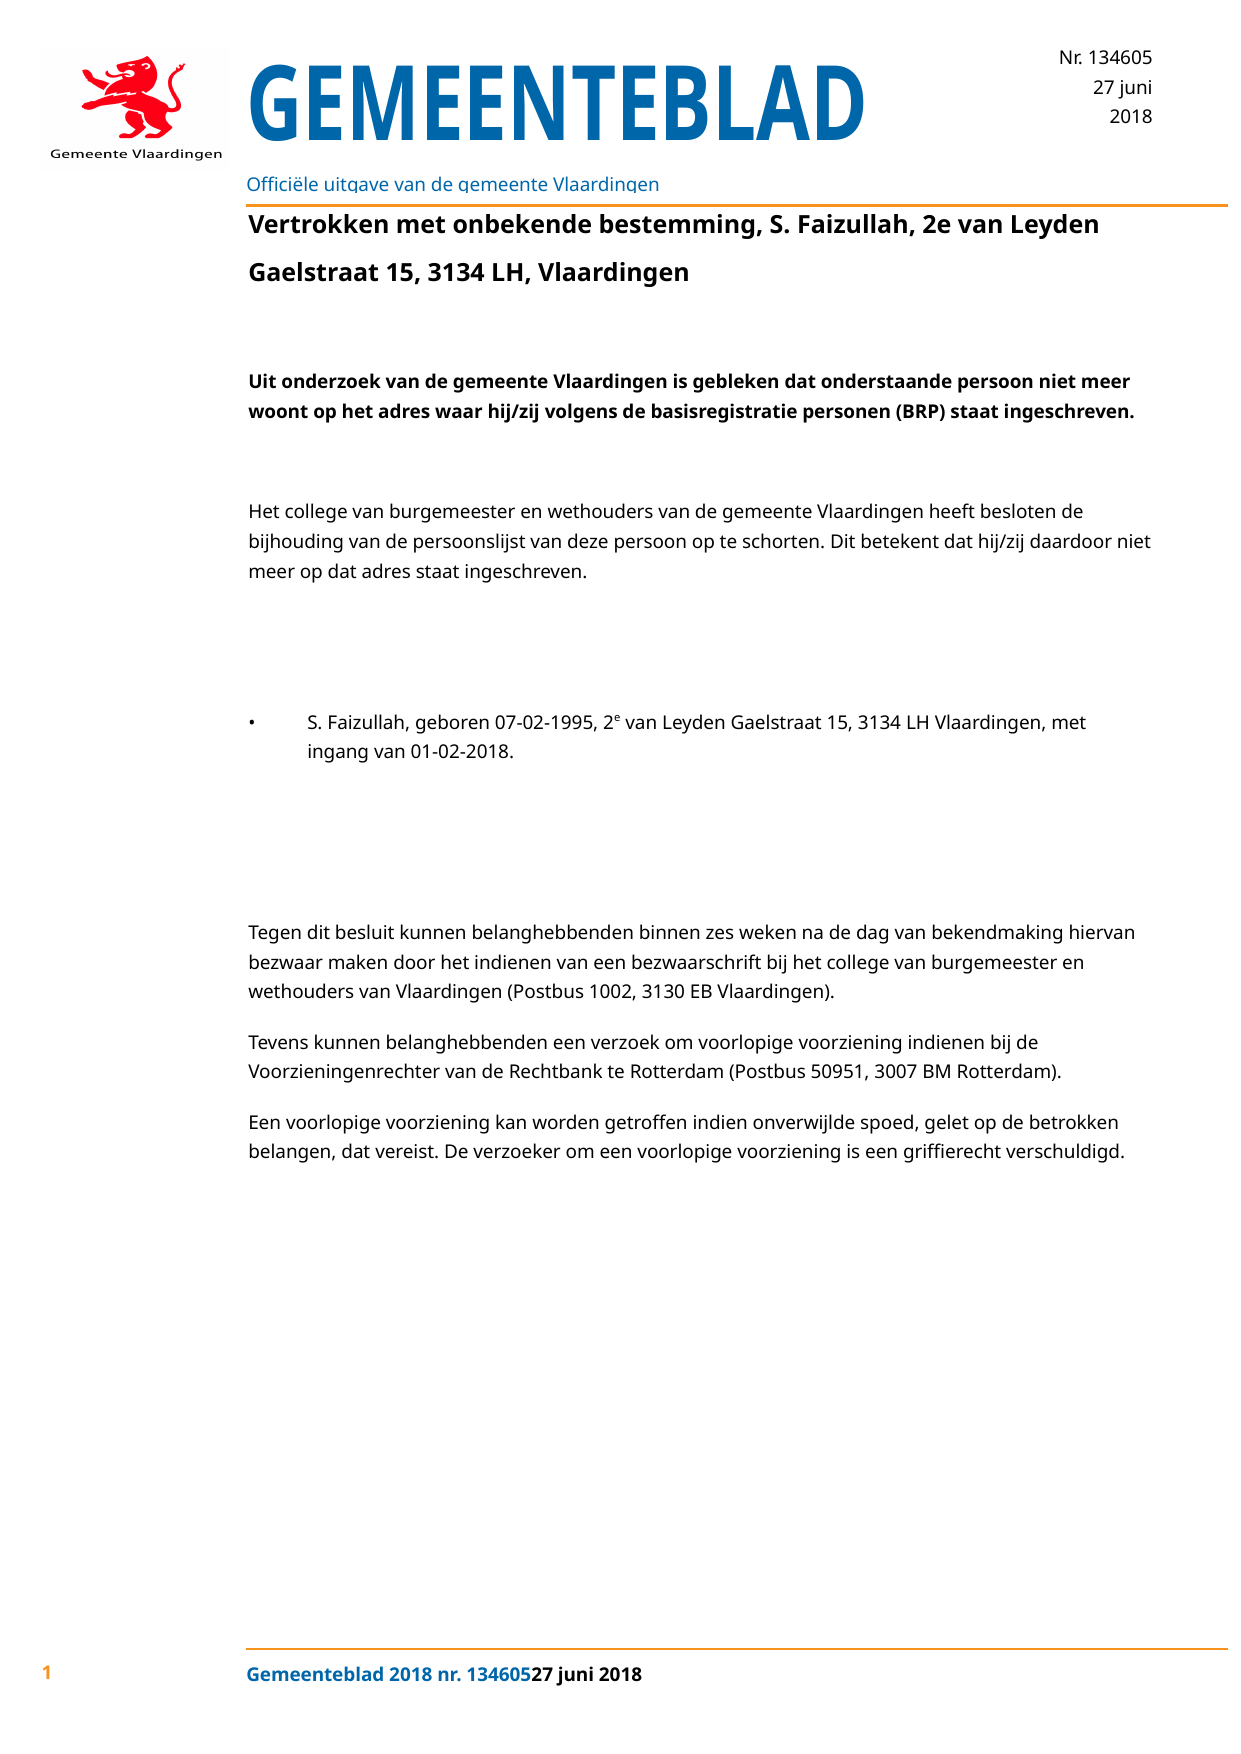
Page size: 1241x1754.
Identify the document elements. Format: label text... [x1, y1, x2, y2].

text Vertrokken met onbekende bestemming, S. Faizullah, 2e van Leyden Gaelstraat 15, 3134 LH, Vlaardingen [248, 207, 1152, 288]
text Tegen dit besluit kunnen belanghebbenden binnen zes weken na de dag van bekendmaking hiervan bezwaar maken door het indienen van een bezwaarschrift bij het college van burgemeester en wethouders van Vlaardingen (Postbus 1002, 3130 EB Vlaardingen). [248, 919, 1152, 1004]
text Uit onderzoek van de gemeente Vlaardingen is gebleken dat onderstaande persoon niet meer woont op het adres waar hij/zij volgens de basisregistratie personen (BRP) staat ingeschreven. [248, 368, 1152, 424]
list S. Faizullah, geboren 07-02-1995, 2e van Leyden Gaelstraat 15, 3134 LH Vlaardingen, met ingang van 01-02-2018. [248, 709, 1152, 764]
picture [41, 47, 231, 172]
text Het college van burgemeester en wethouders van de gemeente Vlaardingen heeft besloten de bijhouding van de persoonslijst van deze persoon op te schorten. Dit betekent dat hij/zij daardoor niet meer op dat adres staat ingeschreven. [248, 499, 1152, 584]
text Tevens kunnen belanghebbenden een verzoek om voorlopige voorziening indienen bij de Voorzieningenrechter van de Rechtbank te Rotterdam (Postbus 50951, 3007 BM Rotterdam). [248, 1029, 1152, 1084]
text Een voorlopige voorziening kan worden getroffen indien onverwijlde spoed, gelet op de betrokken belangen, dat vereist. De verzoeker om een voorlopige voorziening is een griffierecht verschuldigd. [248, 1109, 1152, 1164]
